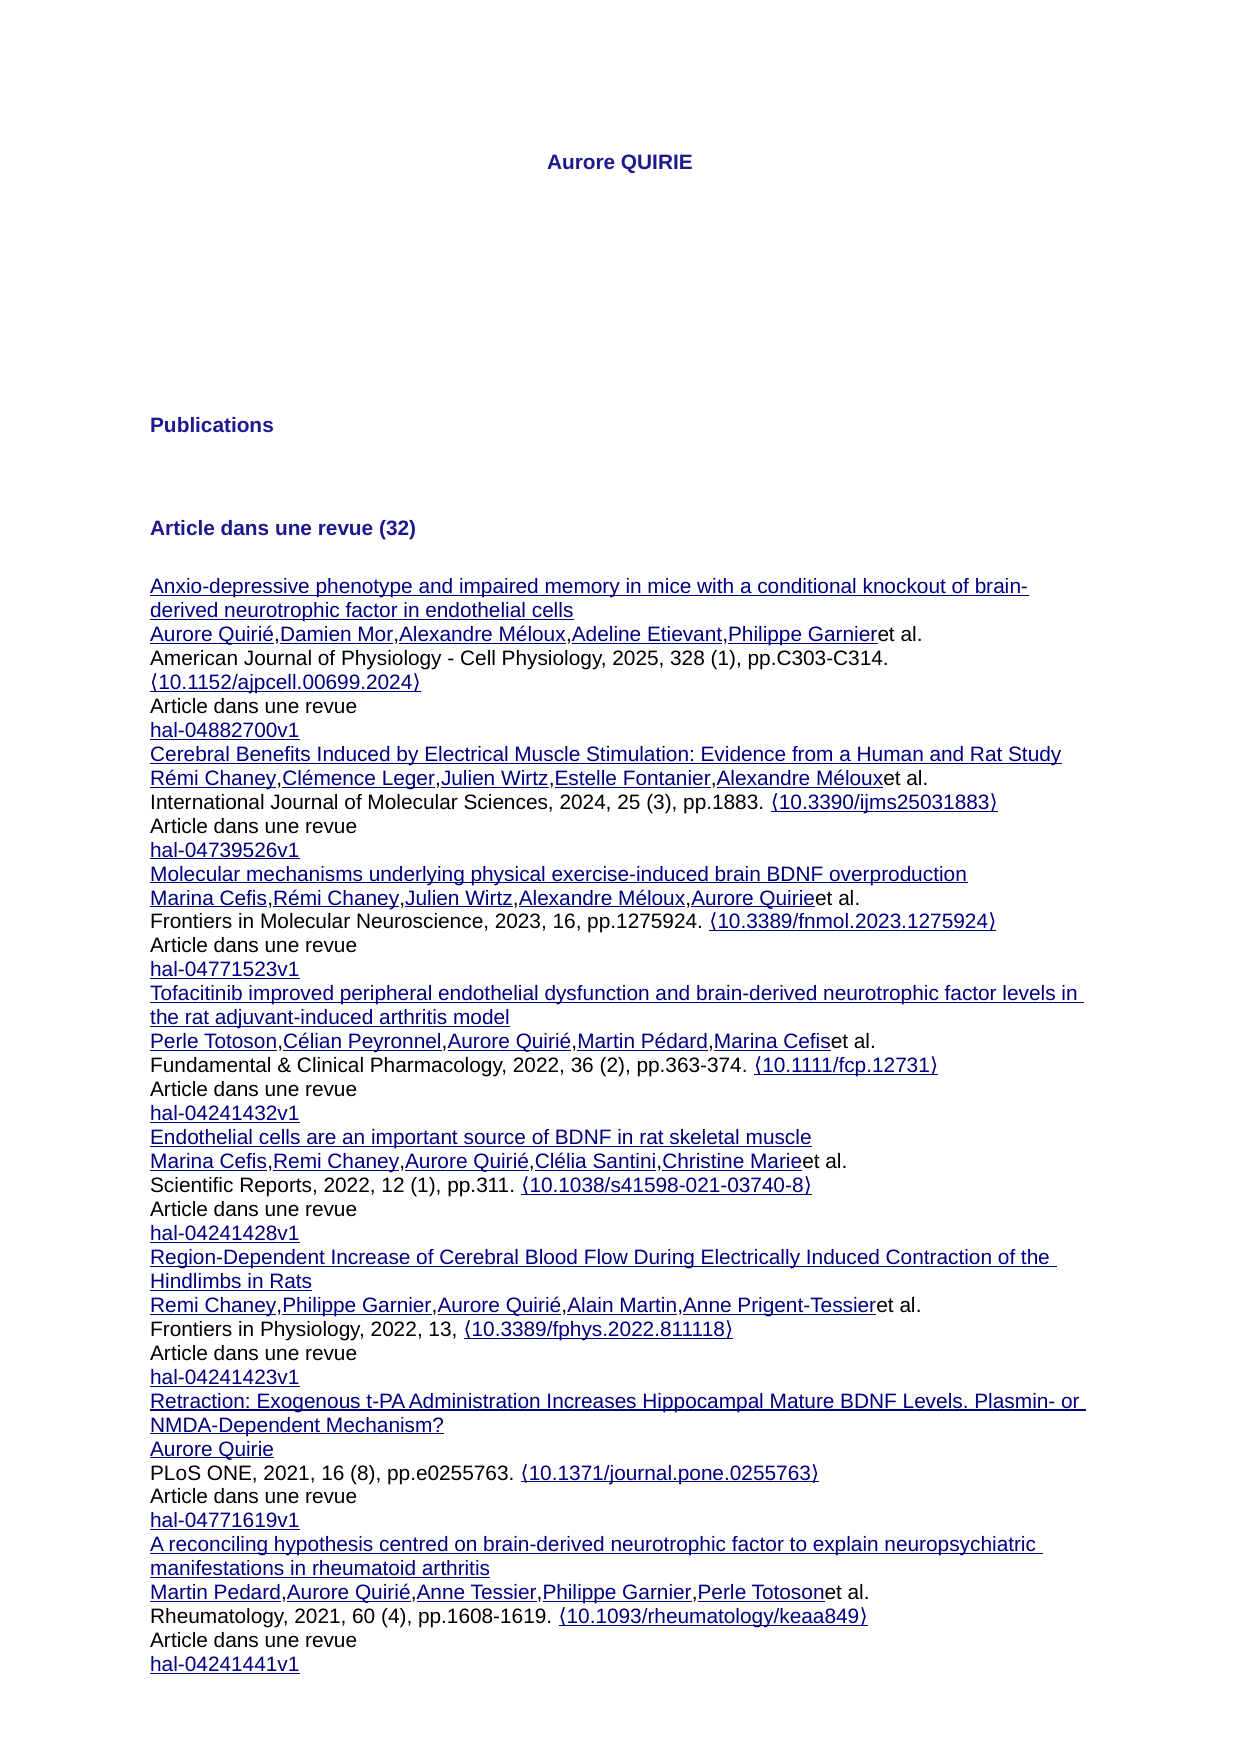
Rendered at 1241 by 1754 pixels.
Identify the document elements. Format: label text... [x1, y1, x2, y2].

subtitle Article dans une revue (32) [150, 516, 1090, 539]
subtitle Aurore QUIRIE [150, 150, 1090, 174]
table_cell Region-Dependent Increase of Cerebral Blood Flow During Electrically Induced Contraction of the Hindlimbs in Rats Remi Chaney,Philippe Garnier,Aurore Quirié,Alain Martin,Anne Prigent-Tessieret al. Frontiers in Physiology, 2022, 13, ⟨10.3389/fphys.2022.811118⟩ Article dans une revue hal-04241423v1 [150, 1245, 1090, 1388]
table_cell Endothelial cells are an important source of BDNF in rat skeletal muscle Marina Cefis,Remi Chaney,Aurore Quirié,Clélia Santini,Christine Marieet al. Scientific Reports, 2022, 12 (1), pp.311. ⟨10.1038/s41598-021-03740-8⟩ Article dans une revue hal-04241428v1 [150, 1125, 1090, 1245]
table_cell Retraction: Exogenous t-PA Administration Increases Hippocampal Mature BDNF Levels. Plasmin- or NMDA-Dependent Mechanism? Aurore Quirie PLoS ONE, 2021, 16 (8), pp.e0255763. ⟨10.1371/journal.pone.0255763⟩ Article dans une revue hal-04771619v1 [150, 1389, 1090, 1532]
subtitle Publications [150, 412, 1090, 436]
table_cell Tofacitinib improved peripheral endothelial dysfunction and brain‐derived neurotrophic factor levels in the rat adjuvant‐induced arthritis model Perle Totoson,Célian Peyronnel,Aurore Quirié,Martin Pédard,Marina Cefiset al. Fundamental & Clinical Pharmacology, 2022, 36 (2), pp.363-374. ⟨10.1111/fcp.12731⟩ Article dans une revue hal-04241432v1 [150, 981, 1090, 1125]
table_cell Molecular mechanisms underlying physical exercise-induced brain BDNF overproduction Marina Cefis,Rémi Chaney,Julien Wirtz,Alexandre Méloux,Aurore Quirieet al. Frontiers in Molecular Neuroscience, 2023, 16, pp.1275924. ⟨10.3389/fnmol.2023.1275924⟩ Article dans une revue hal-04771523v1 [150, 861, 1090, 981]
table_cell A reconciling hypothesis centred on brain-derived neurotrophic factor to explain neuropsychiatric manifestations in rheumatoid arthritis Martin Pedard,Aurore Quirié,Anne Tessier,Philippe Garnier,Perle Totosonet al. Rheumatology, 2021, 60 (4), pp.1608-1619. ⟨10.1093/rheumatology/keaa849⟩ Article dans une revue hal-04241441v1 [150, 1532, 1090, 1676]
table_cell Cerebral Benefits Induced by Electrical Muscle Stimulation: Evidence from a Human and Rat Study Rémi Chaney,Clémence Leger,Julien Wirtz,Estelle Fontanier,Alexandre Mélouxet al. International Journal of Molecular Sciences, 2024, 25 (3), pp.1883. ⟨10.3390/ijms25031883⟩ Article dans une revue hal-04739526v1 [150, 742, 1090, 861]
table_header Anxio-depressive phenotype and impaired memory in mice with a conditional knockout of brain-derived neurotrophic factor in endothelial cells Aurore Quirié,Damien Mor,Alexandre Méloux,Adeline Etievant,Philippe Garnieret al. American Journal of Physiology - Cell Physiology, 2025, 328 (1), pp.C303-C314. ⟨10.1152/ajpcell.00699.2024⟩ Article dans une revue hal-04882700v1 [150, 574, 1090, 742]
